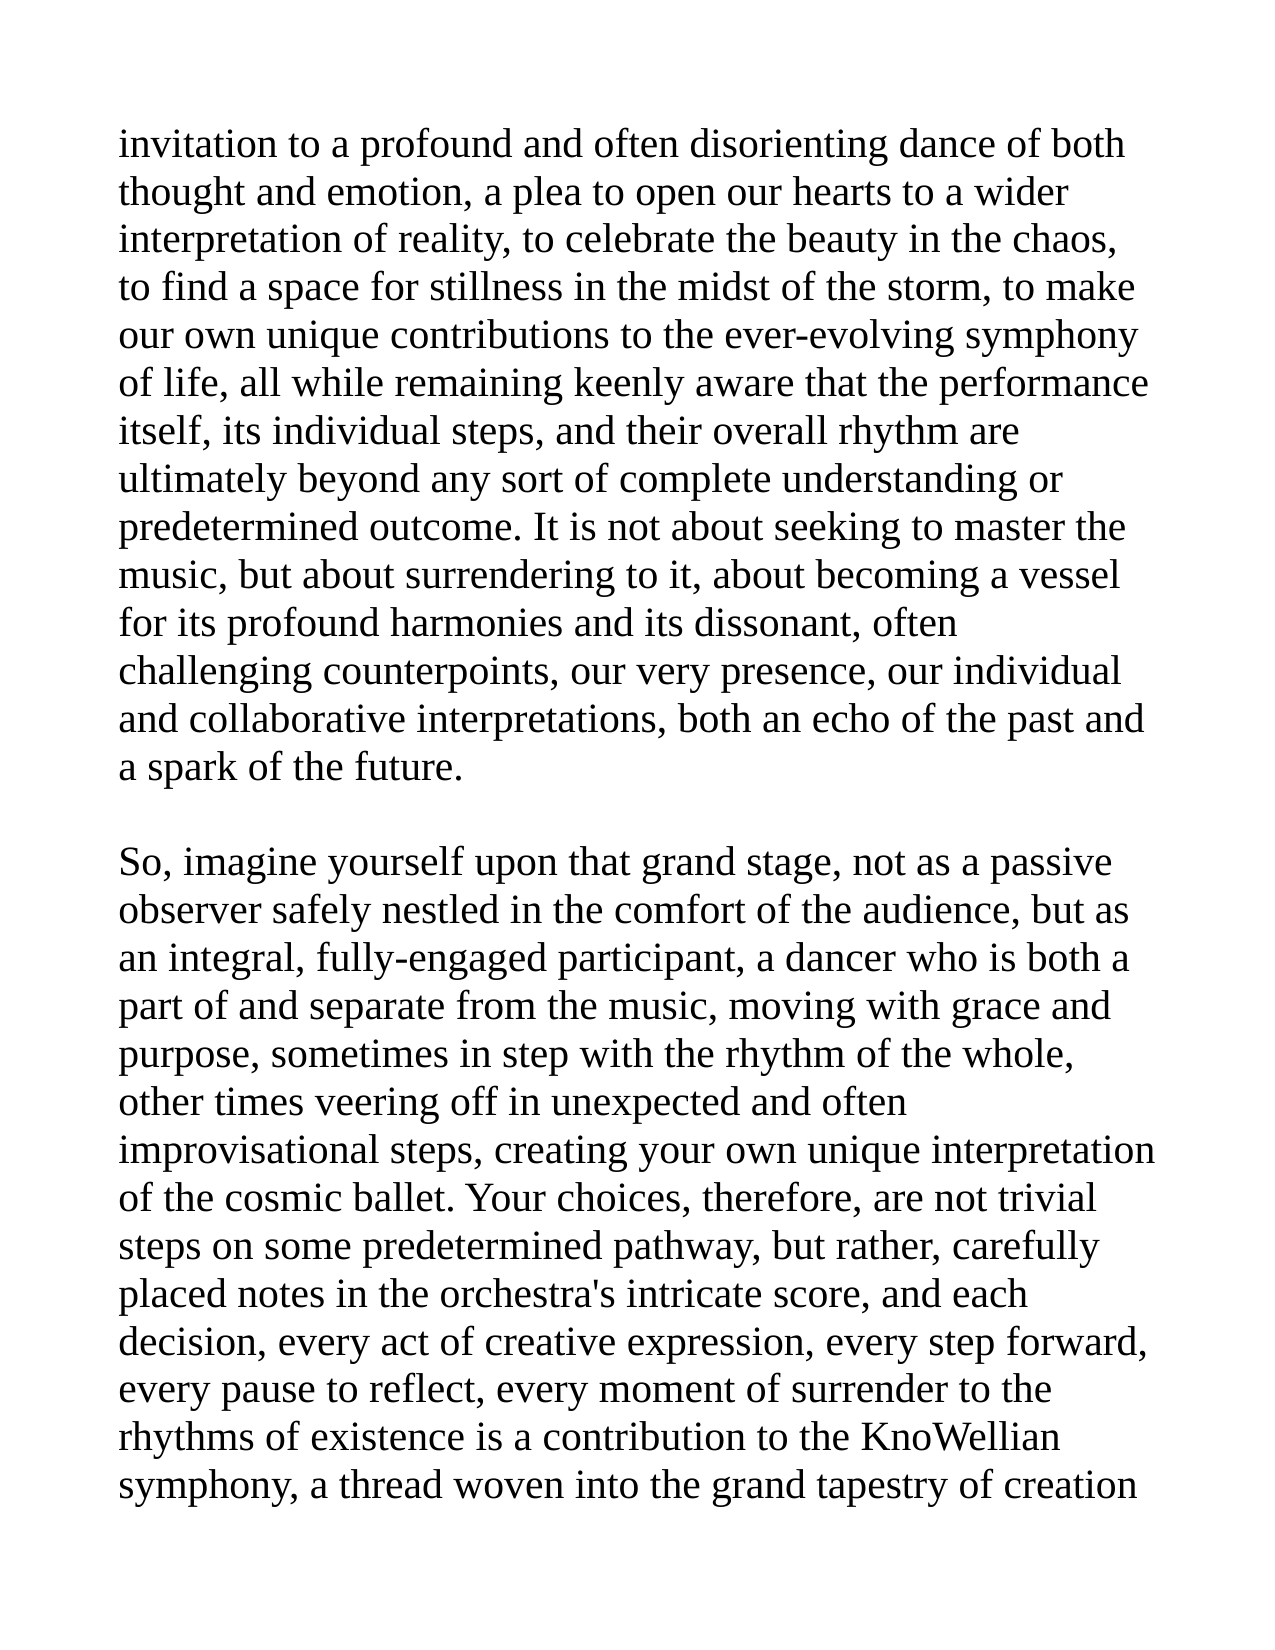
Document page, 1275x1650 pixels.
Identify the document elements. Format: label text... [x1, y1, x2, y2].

text invitation to a profound and often disorienting dance of both thought and emotion, a plea to open our hearts to a wider interpretation of reality, to celebrate the beauty in the chaos, to find a space for stillness in the midst of the storm, to make our own unique contributions to the ever-evolving symphony of life, all while remaining keenly aware that the performance itself, its individual steps, and their overall rhythm are ultimately beyond any sort of complete understanding or predetermined outcome. It is not about seeking to master the music, but about surrendering to it, about becoming a vessel for its profound harmonies and its dissonant, often challenging counterpoints, our very presence, our individual and collaborative interpretations, both an echo of the past and a spark of the future. [118, 118, 1157, 789]
text So, imagine yourself upon that grand stage, not as a passive observer safely nestled in the comfort of the audience, but as an integral, fully-engaged participant, a dancer who is both a part of and separate from the music, moving with grace and purpose, sometimes in step with the rhythm of the whole, other times veering off in unexpected and often improvisational steps, creating your own unique interpretation of the cosmic ballet. Your choices, therefore, are not trivial steps on some predetermined pathway, but rather, carefully placed notes in the orchestra's intricate score, and each decision, every act of creative expression, every step forward, every pause to reflect, every moment of surrender to the rhythms of existence is a contribution to the KnoWellian symphony, a thread woven into the grand tapestry of creation [118, 837, 1157, 1508]
